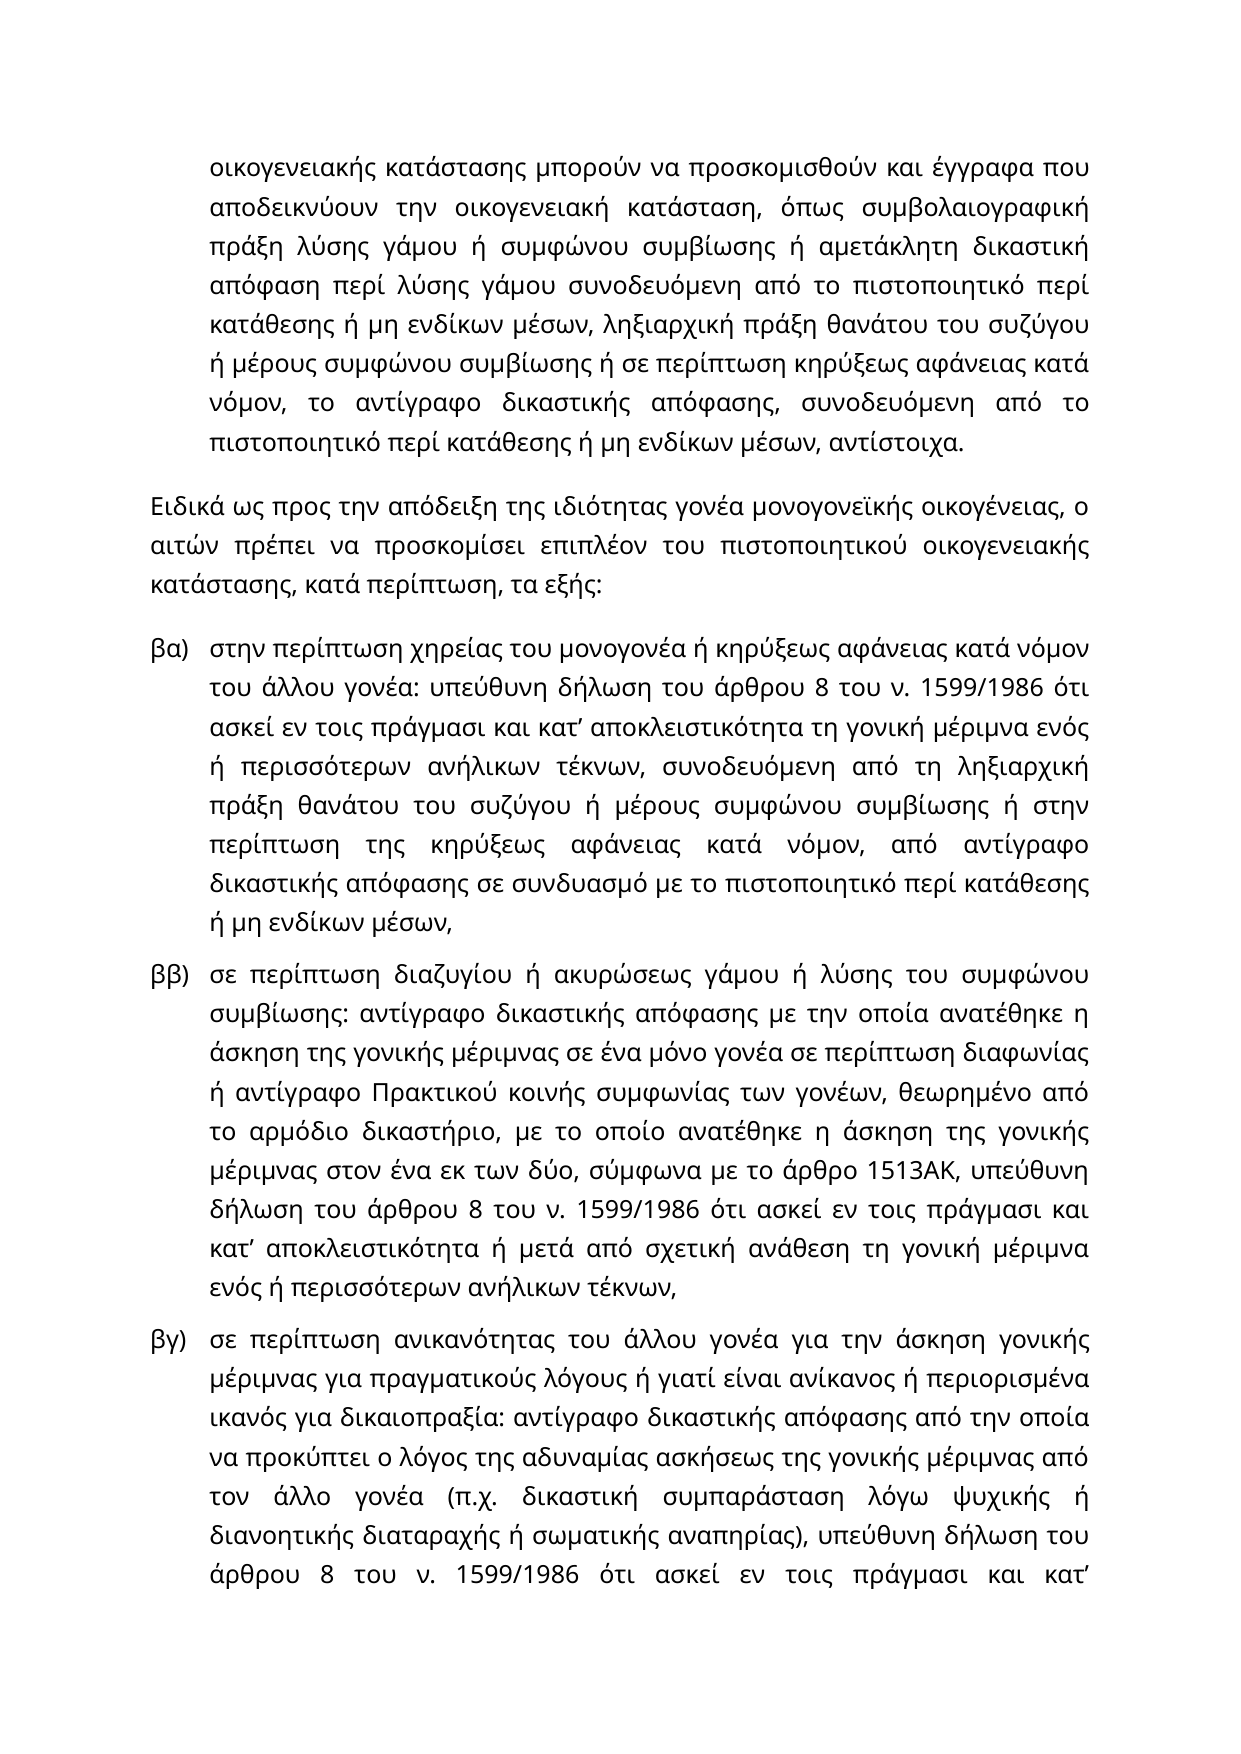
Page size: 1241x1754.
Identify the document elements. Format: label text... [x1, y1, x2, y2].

list βα) στην περίπτωση χηρείας του μονογονέα ή κηρύξεως αφάνειας κατά νόμον του άλλου γονέα: υπεύθυνη δήλωση του άρθρου 8 του ν. 1599/1986 ότι ασκεί εν τοις πράγμασι και κατ’ αποκλειστικότητα τη γονική μέριμνα ενός ή περισσότερων ανήλικων τέκνων, συνοδευόμενη από τη ληξιαρχική πράξη θανάτου του συζύγου ή μέρους συμφώνου συμβίωσης ή στην περίπτωση της κηρύξεως αφάνειας κατά νόμον, από αντίγραφο δικαστικής απόφασης σε συνδυασμό με το πιστοποιητικό περί κατάθεσης ή μη ενδίκων μέσων, [150, 631, 1090, 939]
list ββ) σε περίπτωση διαζυγίου ή ακυρώσεως γάμου ή λύσης του συμφώνου συμβίωσης: αντίγραφο δικαστικής απόφασης με την οποία ανατέθηκε η άσκηση της γονικής μέριμνας σε ένα μόνο γονέα σε περίπτωση διαφωνίας ή αντίγραφο Πρακτικού κοινής συμφωνίας των γονέων, θεωρημένο από το αρμόδιο δικαστήριο, με το οποίο ανατέθηκε η άσκηση της γονικής μέριμνας στον ένα εκ των δύο, σύμφωνα με το άρθρο 1513ΑΚ, υπεύθυνη δήλωση του άρθρου 8 του ν. 1599/1986 ότι ασκεί εν τοις πράγμασι και κατ’ αποκλειστικότητα ή μετά από σχετική ανάθεση τη γονική μέριμνα ενός ή περισσότερων ανήλικων τέκνων, [150, 957, 1090, 1304]
list βγ) σε περίπτωση ανικανότητας του άλλου γονέα για την άσκηση γονικής μέριμνας για πραγματικούς λόγους ή γιατί είναι ανίκανος ή περιορισμένα ικανός για δικαιοπραξία: αντίγραφο δικαστικής απόφασης από την οποία να προκύπτει ο λόγος της αδυναμίας ασκήσεως της γονικής μέριμνας από τον άλλο γονέα (π.χ. δικαστική συμπαράσταση λόγω ψυχικής ή διανοητικής διαταραχής ή σωματικής αναπηρίας), υπεύθυνη δήλωση του άρθρου 8 του ν. 1599/1986 ότι ασκεί εν τοις πράγμασι και κατ’ [150, 1322, 1090, 1591]
list οικογενειακής κατάστασης μπορούν να προσκομισθούν και έγγραφα που αποδεικνύουν την οικογενειακή κατάσταση, όπως συμβολαιογραφική πράξη λύσης γάμου ή συμφώνου συμβίωσης ή αμετάκλητη δικαστική απόφαση περί λύσης γάμου συνοδευόμενη από το πιστοποιητικό περί κατάθεσης ή μη ενδίκων μέσων, ληξιαρχική πράξη θανάτου του συζύγου ή μέρους συμφώνου συμβίωσης ή σε περίπτωση κηρύξεως αφάνειας κατά νόμον, το αντίγραφο δικαστικής απόφασης, συνοδευόμενη από το πιστοποιητικό περί κατάθεσης ή μη ενδίκων μέσων, αντίστοιχα. [150, 150, 1090, 458]
text Ειδικά ως προς την απόδειξη της ιδιότητας γονέα μονογονεϊκής οικογένειας, ο αιτών πρέπει να προσκομίσει επιπλέον του πιστοποιητικού οικογενειακής κατάστασης, κατά περίπτωση, τα εξής: [150, 488, 1090, 601]
